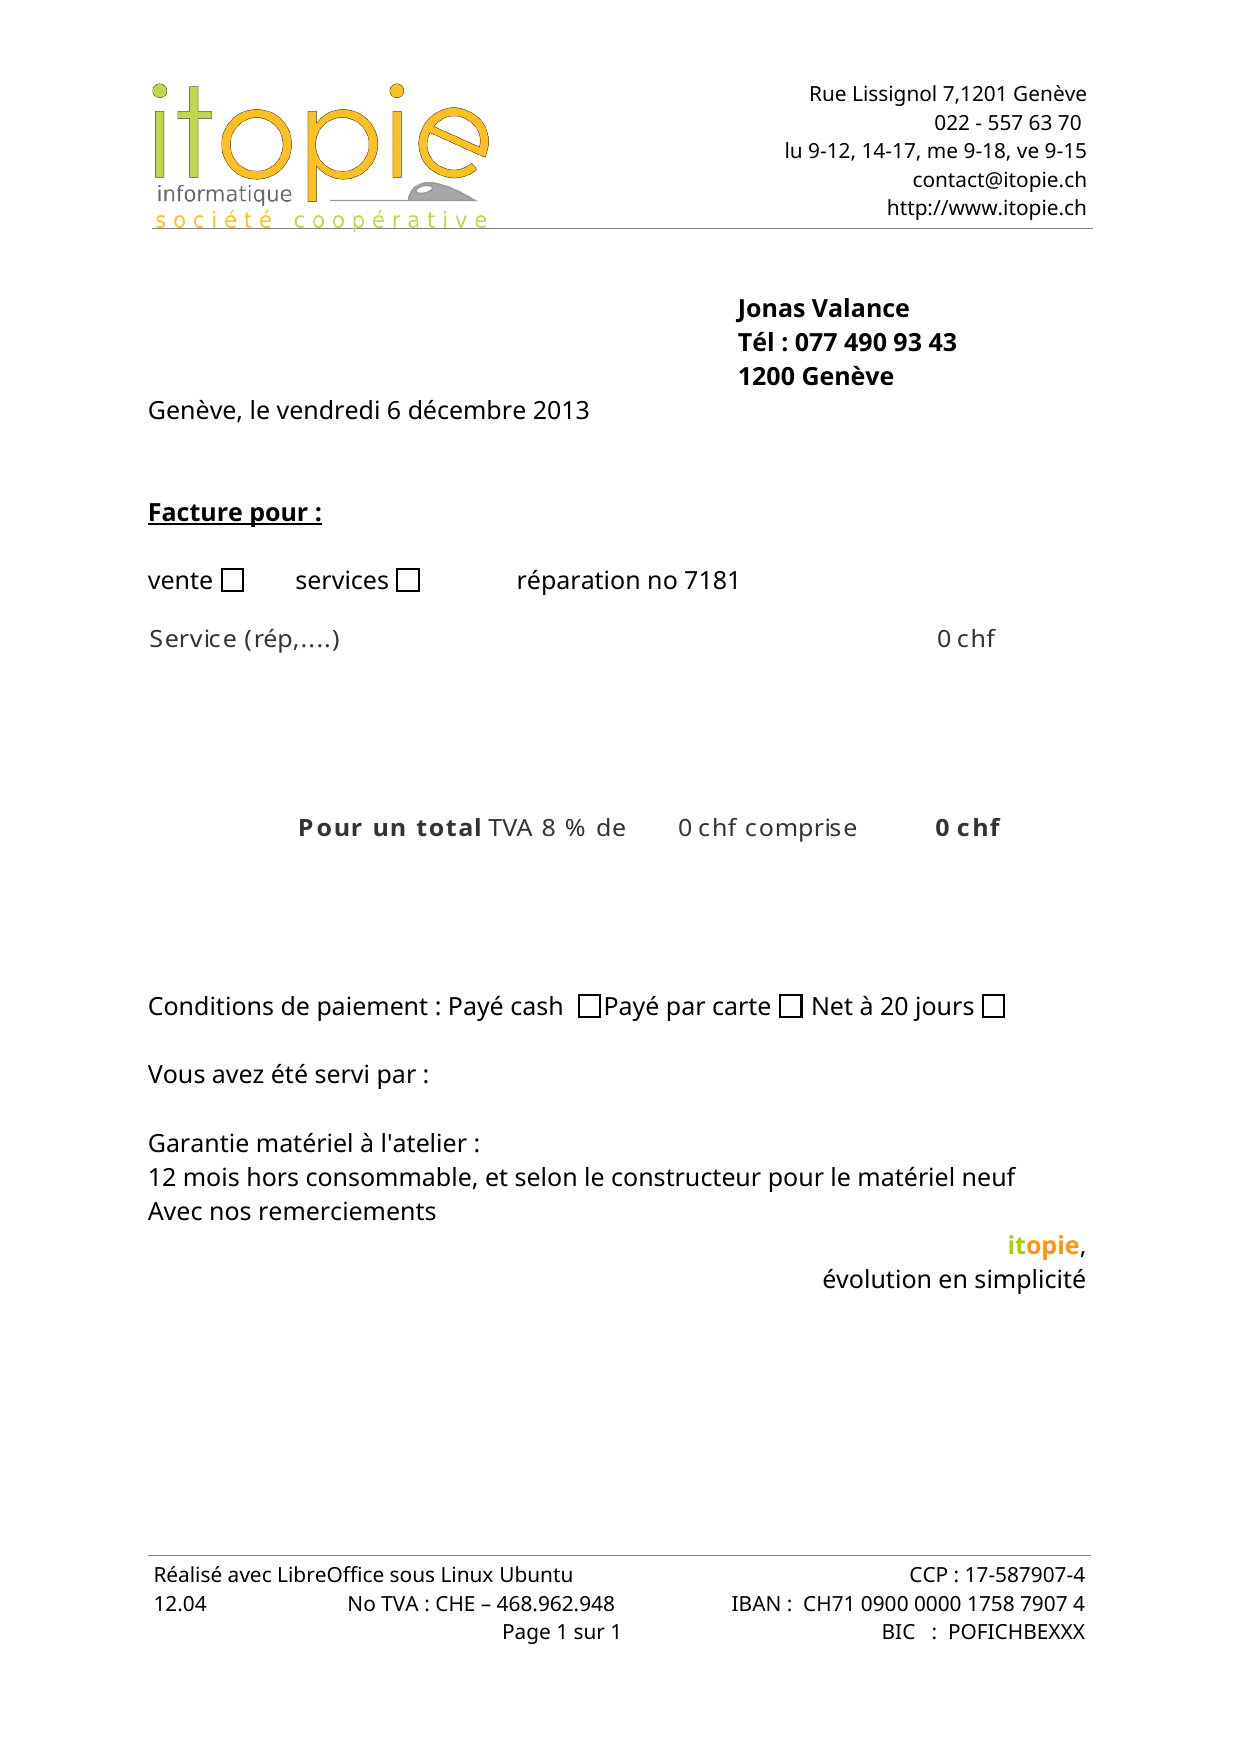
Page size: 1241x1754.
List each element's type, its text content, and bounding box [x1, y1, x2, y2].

text Avec nos remerciements [148, 1193, 1093, 1227]
text 1200 Genève [148, 358, 1093, 392]
text Genève, le vendredi 6 décembre 2013 [148, 392, 1093, 427]
text Vous avez été servi par : [148, 1057, 1093, 1091]
text Tél : 077 490 93 43 [148, 324, 1093, 358]
text itopie, [148, 1227, 1093, 1262]
text Conditions de paiement : Payé cash Payé par carte Net à 20 jours [148, 989, 1093, 1023]
picture [138, 72, 500, 244]
text Jonas Valance [148, 290, 1093, 324]
text Garantie matériel à l'atelier : [148, 1125, 1093, 1159]
text 12 mois hors consommable, et selon le constructeur pour le matériel neuf [148, 1159, 1093, 1193]
text Facture pour : [148, 495, 1093, 529]
text évolution en simplicité [148, 1262, 1093, 1296]
text vente services réparation no 7181 [148, 563, 1093, 597]
